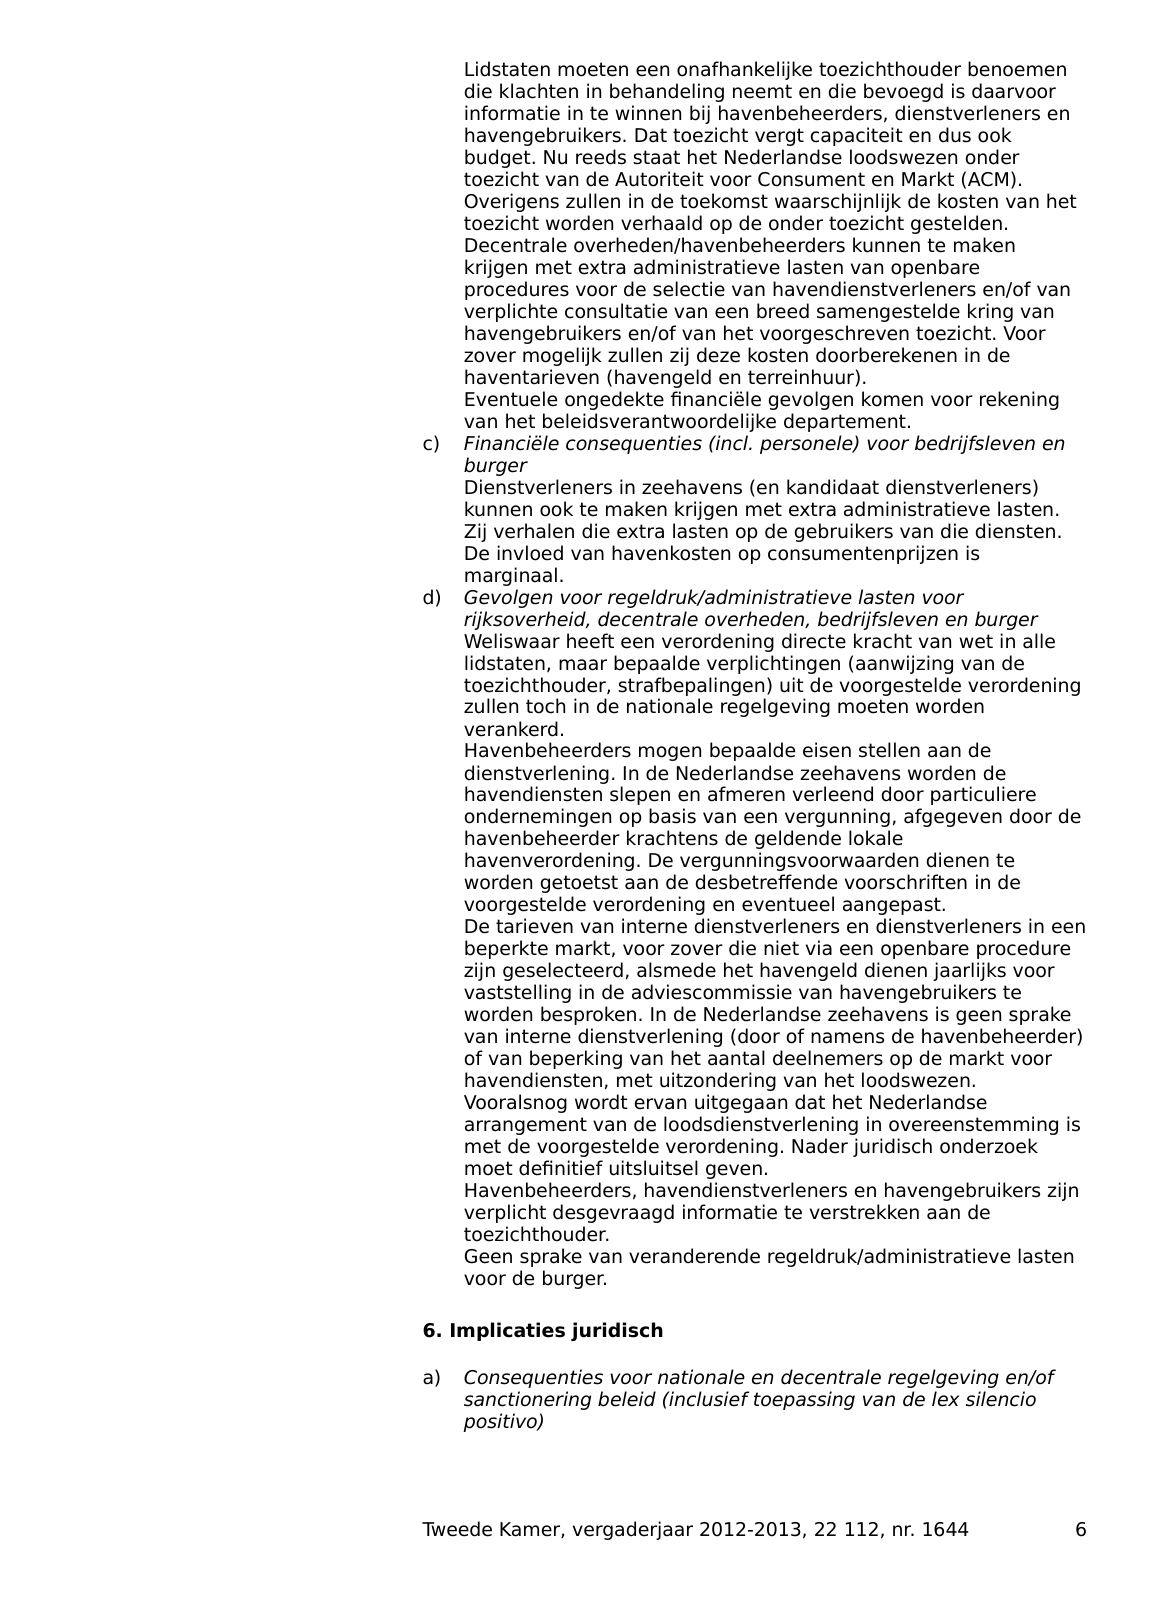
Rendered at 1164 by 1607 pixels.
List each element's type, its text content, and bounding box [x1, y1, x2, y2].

text Havenbeheerders, havendienstverleners en havengebruikers zijn verplicht desgevraagd informatie te verstrekken aan de toezichthouder. [464, 1180, 1087, 1246]
text Geen sprake van veranderende regeldruk/administratieve lasten voor de burger. [464, 1246, 1087, 1290]
text Eventuele ongedekte financiële gevolgen komen voor rekening van het beleidsverantwoordelijke departement. [464, 389, 1087, 433]
subtitle 6. Implicaties juridisch [422, 1320, 1087, 1342]
text c) Financiële consequenties (incl. personele) voor bedrijfsleven en burger [422, 433, 1087, 477]
text Decentrale overheden/havenbeheerders kunnen te maken krijgen met extra administratieve lasten van openbare procedures voor de selectie van havendienstverleners en/of van verplichte consultatie van een breed samengestelde kring van havengebruikers en/of van het voorgeschreven toezicht. Voor zover mogelijk zullen zij deze kosten doorberekenen in de haventarieven (havengeld en terreinhuur). [464, 235, 1087, 389]
text Havenbeheerders mogen bepaalde eisen stellen aan de dienstverlening. In de Nederlandse zeehavens worden de havendiensten slepen en afmeren verleend door particuliere ondernemingen op basis van een vergunning, afgegeven door de havenbeheerder krachtens de geldende lokale havenverordening. De vergunningsvoorwaarden dienen te worden getoetst aan de desbetreffende voorschriften in de voorgestelde verordening en eventueel aangepast. [464, 740, 1087, 916]
text De invloed van havenkosten op consumentenprijzen is marginaal. [464, 543, 1087, 587]
text Lidstaten moeten een onafhankelijke toezichthouder benoemen die klachten in behandeling neemt en die bevoegd is daarvoor informatie in te winnen bij havenbeheerders, dienstverleners en havengebruikers. Dat toezicht vergt capaciteit en dus ook budget. Nu reeds staat het Nederlandse loodswezen onder toezicht van de Autoriteit voor Consument en Markt (ACM). Overigens zullen in de toekomst waarschijnlijk de kosten van het toezicht worden verhaald op de onder toezicht gestelden. [464, 59, 1087, 235]
text Dienstverleners in zeehavens (en kandidaat dienstverleners) kunnen ook te maken krijgen met extra administratieve lasten. Zij verhalen die extra lasten op de gebruikers van die diensten. [464, 477, 1087, 543]
text De tarieven van interne dienstverleners en dienstverleners in een beperkte markt, voor zover die niet via een openbare procedure zijn geselecteerd, alsmede het havengeld dienen jaarlijks voor vaststelling in de adviescommissie van havengebruikers te worden besproken. In de Nederlandse zeehavens is geen sprake van interne dienstverlening (door of namens de havenbeheerder) of van beperking van het aantal deelnemers op de markt voor havendiensten, met uitzondering van het loodswezen. Vooralsnog wordt ervan uitgegaan dat het Nederlandse arrangement van de loodsdienstverlening in overeenstemming is met de voorgestelde verordening. Nader juridisch onderzoek moet definitief uitsluitsel geven. [464, 916, 1087, 1180]
text Weliswaar heeft een verordening directe kracht van wet in alle lidstaten, maar bepaalde verplichtingen (aanwijzing van de toezichthouder, strafbepalingen) uit de voorgestelde verordening zullen toch in de nationale regelgeving moeten worden verankerd. [464, 631, 1087, 740]
text d) Gevolgen voor regeldruk/administratieve lasten voor rijksoverheid, decentrale overheden, bedrijfsleven en burger [422, 587, 1087, 631]
text a) Consequenties voor nationale en decentrale regelgeving en/of sanctionering beleid (inclusief toepassing van de lex silencio positivo) [422, 1367, 1087, 1433]
